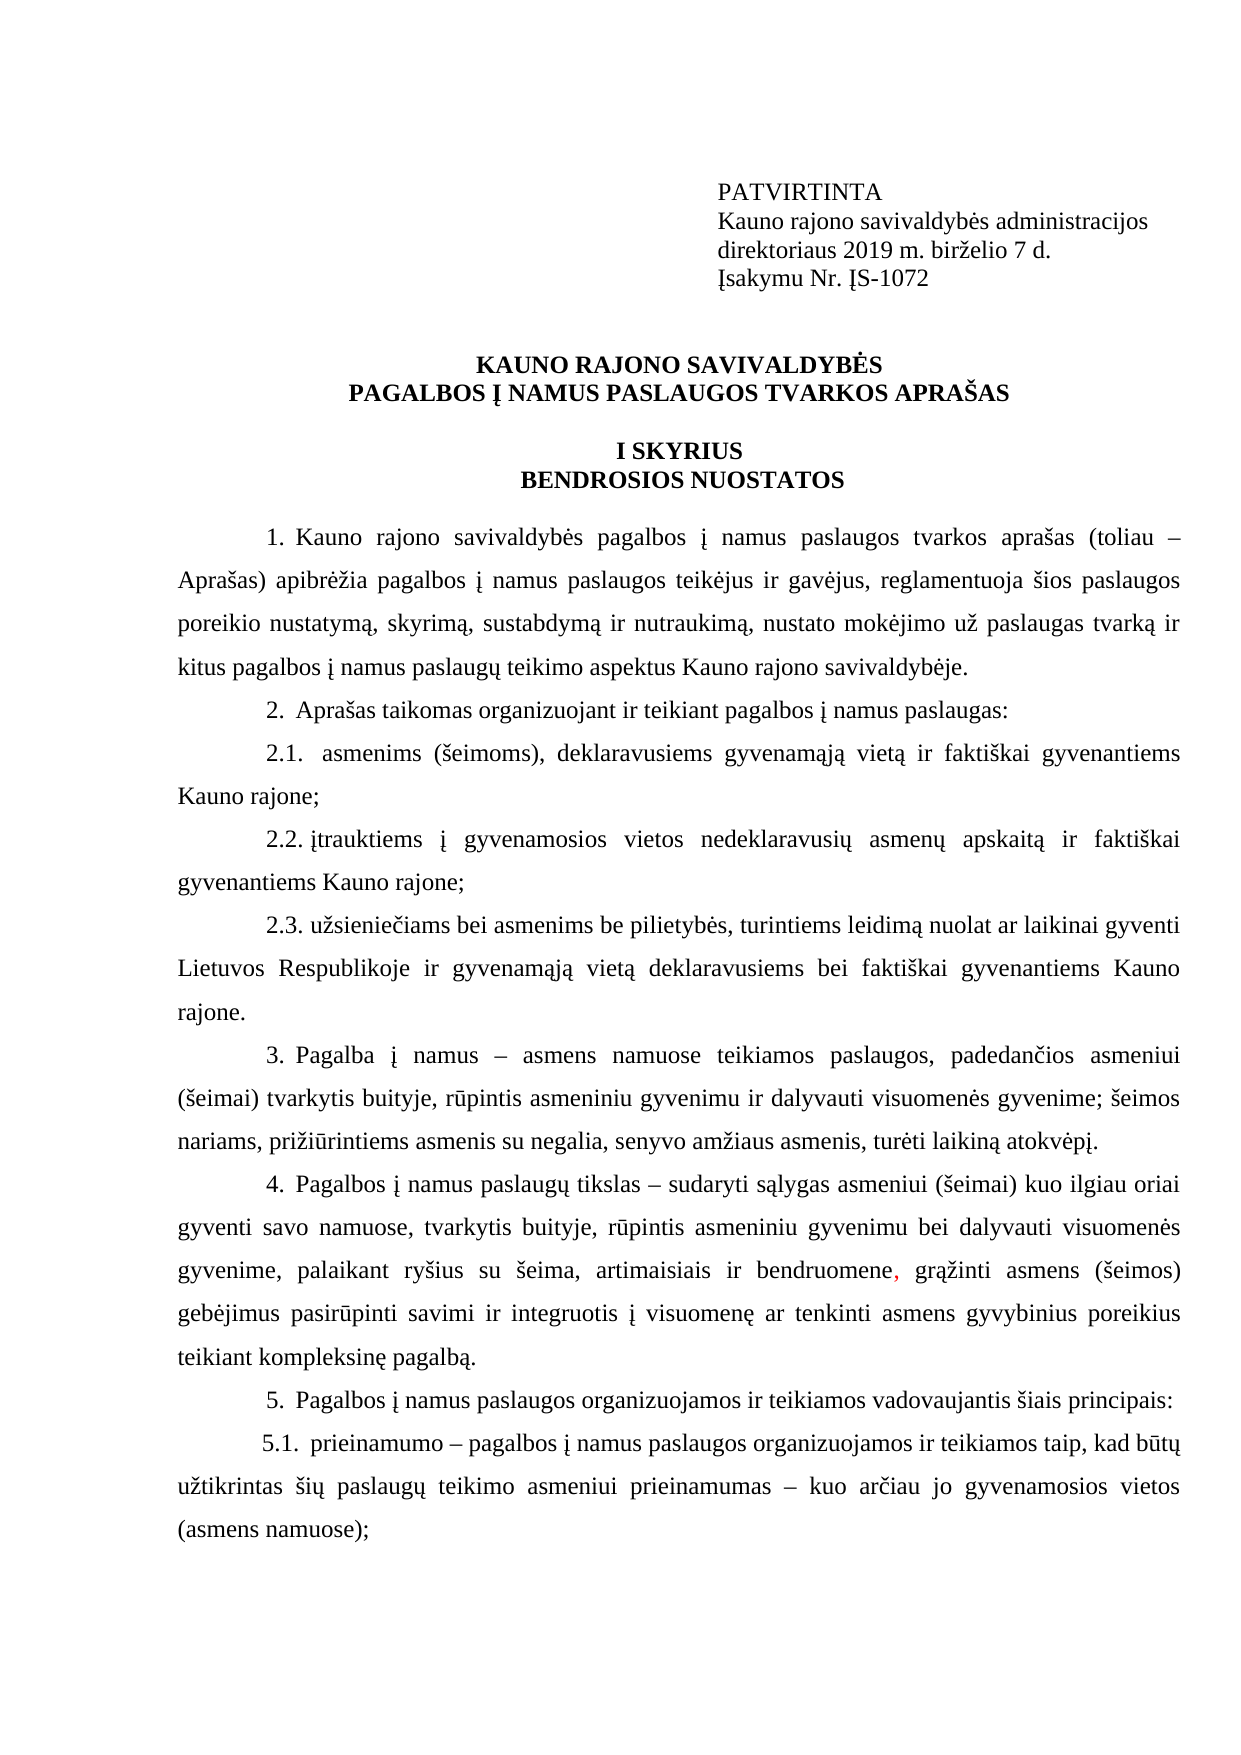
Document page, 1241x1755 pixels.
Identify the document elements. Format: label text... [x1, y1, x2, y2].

text Kauno rajono savivaldybės administracijos [717, 206, 1181, 235]
text 2.1. asmenims (šeimoms), deklaravusiems gyvenamąją vietą ir faktiškai gyvenantiems Kauno rajone; [177, 738, 1181, 810]
text Įsakymu Nr. ĮS-1072 [717, 263, 1181, 292]
text I SKYRIUS [177, 436, 1181, 465]
text 5. Pagalbos į namus paslaugos organizuojamos ir teikiamos vadovaujantis šiais principais: [177, 1385, 1181, 1413]
text 2.3. užsieniečiams bei asmenims be pilietybės, turintiems leidimą nuolat ar laikinai gyventi Lietuvos Respublikoje ir gyvenamąją vietą deklaravusiems bei faktiškai gyvenantiems Kauno rajone. [177, 910, 1181, 1025]
text direktoriaus 2019 m. birželio 7 d. [717, 235, 1181, 263]
text 2. Aprašas taikomas organizuojant ir teikiant pagalbos į namus paslaugas: [177, 695, 1181, 723]
text PATVIRTINTA [717, 177, 1181, 206]
text 5.1. prieinamumo – pagalbos į namus paslaugos organizuojamos ir teikiamos taip, kad būtų užtikrintas šių paslaugų teikimo asmeniui prieinamumas – kuo arčiau jo gyvenamosios vietos (asmens namuose); [177, 1428, 1181, 1543]
text 3. Pagalba į namus – asmens namuose teikiamos paslaugos, padedančios asmeniui (šeimai) tvarkytis buityje, rūpintis asmeniniu gyvenimu ir dalyvauti visuomenės gyvenime; šeimos nariams, prižiūrintiems asmenis su negalia, senyvo amžiaus asmenis, turėti laikiną atokvėpį. [177, 1040, 1181, 1155]
text PAGALBOS Į NAMUS PASLAUGOS TVARKOS APRAŠAS [177, 378, 1181, 407]
text 4. Pagalbos į namus paslaugų tikslas – sudaryti sąlygas asmeniui (šeimai) kuo ilgiau oriai gyventi savo namuose, tvarkytis buityje, rūpintis asmeniniu gyvenimu bei dalyvauti visuomenės gyvenime, palaikant ryšius su šeima, artimaisiais ir bendruomene, grąžinti asmens (šeimos) gebėjimus pasirūpinti savimi ir integruotis į visuomenę ar tenkinti asmens gyvybinius poreikius teikiant kompleksinę pagalbą. [177, 1169, 1181, 1370]
text 1. Kauno rajono savivaldybės pagalbos į namus paslaugos tvarkos aprašas (toliau – Aprašas) apibrėžia pagalbos į namus paslaugos teikėjus ir gavėjus, reglamentuoja šios paslaugos poreikio nustatymą, skyrimą, sustabdymą ir nutraukimą, nustato mokėjimo už paslaugas tvarką ir kitus pagalbos į namus paslaugų teikimo aspektus Kauno rajono savivaldybėje. [177, 522, 1181, 680]
text 2.2. įtrauktiems į gyvenamosios vietos nedeklaravusių asmenų apskaitą ir faktiškai gyvenantiems Kauno rajone; [177, 824, 1181, 896]
text BENDROSIOS NUOSTATOS [177, 465, 1181, 493]
text KAUNO RAJONO SAVIVALDYBĖS [177, 350, 1181, 378]
